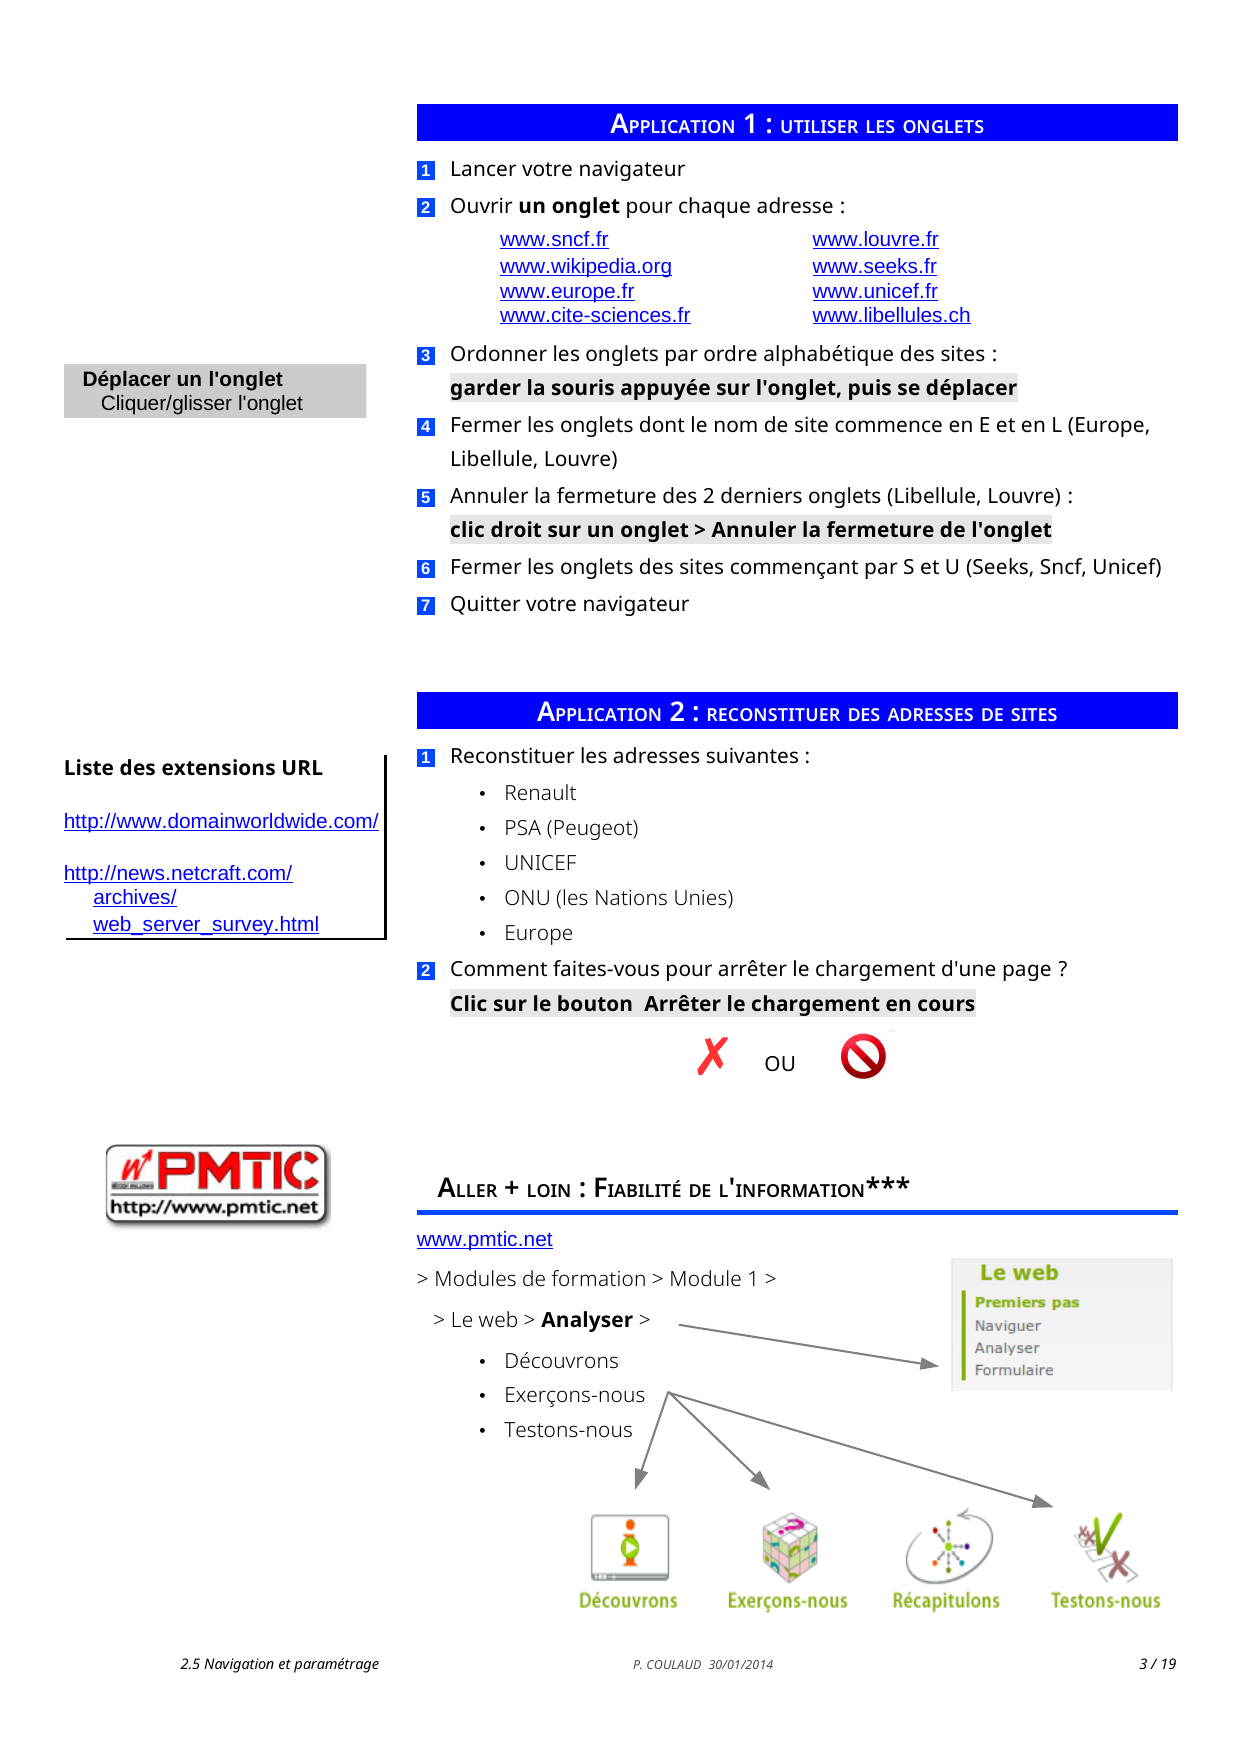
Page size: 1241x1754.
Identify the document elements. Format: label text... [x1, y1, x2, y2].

list Annuler la fermeture des 2 derniers onglets (Libellule, Louvre) : clic droit sur un onglet > Annuler la fermeture de l'onglet [417, 481, 1178, 544]
list Fermer les onglets des sites commençant par S et U (Seeks, Sncf, Unicef) [417, 552, 1178, 581]
list [63, 781, 384, 810]
list > Le web > Analyser > [417, 1304, 945, 1333]
list Exerçons-nous [479, 1380, 1178, 1409]
list [751, 1415, 1178, 1478]
list Liste des extensions URL [63, 753, 384, 781]
list [63, 833, 384, 862]
picture [829, 1029, 896, 1083]
list Fermer les onglets dont le nom de site commence en E et en L (Europe, Libellule, Louvre) [417, 410, 1178, 473]
list Renault [479, 778, 1178, 807]
list http://www.domainworldwide.com/ [63, 810, 384, 833]
list [644, 1415, 753, 1478]
text ✗ OU [417, 1025, 1178, 1086]
list Comment faites-vous pour arrêter le chargement d'une page ? Clic sur le bouton Arrêter le chargement en cours [417, 954, 1178, 1017]
picture [105, 1144, 331, 1231]
list UNICEF [479, 848, 1178, 876]
list > Modules de formation > Module 1 > [417, 1263, 945, 1292]
subtitle Aller + loin : Fiabilité de l'information*** [417, 1164, 1178, 1210]
list Découvrons [479, 1346, 945, 1374]
list Quitter votre navigateur [417, 589, 1178, 618]
list Ouvrir un onglet pour chaque adresse : [417, 191, 1178, 219]
list Europe [479, 917, 1178, 946]
list Lancer votre navigateur [417, 154, 1178, 182]
picture [560, 1499, 1178, 1630]
picture [945, 1258, 1178, 1391]
subtitle Application 1 : utiliser les onglets [417, 104, 1178, 141]
text www.pmtic.net [417, 1227, 1178, 1251]
list [696, 1415, 948, 1478]
list Reconstituer les adresses suivantes : [417, 741, 1178, 770]
list ONU (les Nations Unies) [479, 883, 1178, 911]
text www.sncf.fr www.louvre.fr www.wikipedia.org www.seeks.fr www.europe.fr www.unicef.fr www.cite-sciences.fr www.libellules.ch [500, 227, 1178, 327]
list Ordonner les onglets par ordre alphabétique des sites : garder la souris appuyée sur l'onglet, puis se déplacer [417, 339, 1178, 402]
subtitle Application 2 : reconstituer des adresses de sites [417, 692, 1178, 729]
list Testons-nous [479, 1415, 658, 1478]
list http://news.netcraft.com/archives/web_server_survey.html [63, 862, 384, 937]
list PSA (Peugeot) [479, 813, 1178, 842]
